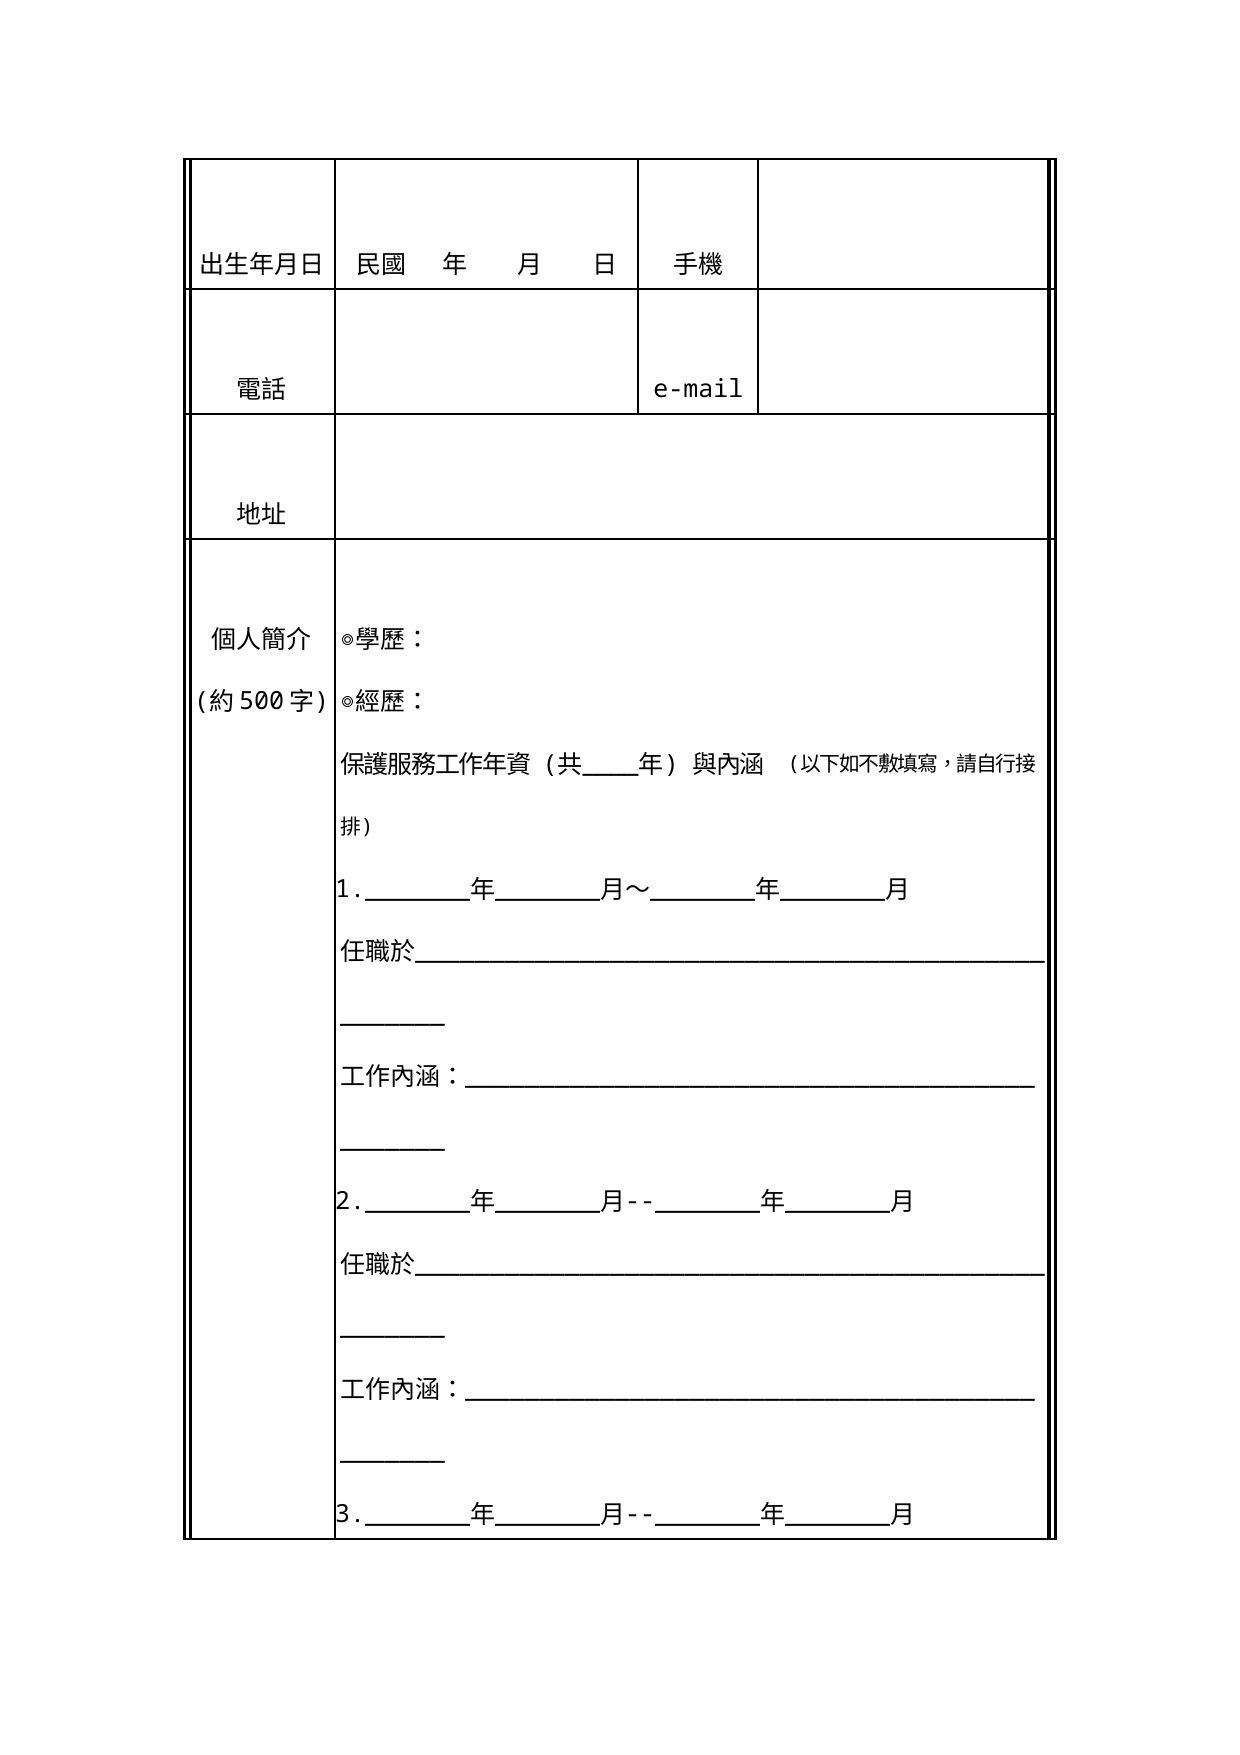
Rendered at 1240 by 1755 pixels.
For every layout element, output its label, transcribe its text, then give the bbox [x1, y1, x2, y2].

table_cell 電話 [192, 290, 334, 413]
table_cell 出生年月日 [192, 160, 334, 288]
table_cell ‬‬‬‬‬‬‬‬‬ [759, 160, 1047, 288]
table_cell 民國 年 月 日‬‬‬‬‬‬‬‬‬‬‬‬‬‬‬ [336, 160, 637, 288]
table_cell 地址 [192, 415, 334, 538]
table_cell [336, 415, 1047, 538]
table_cell ◎學歷： ◎經歷： 保護服務工作年資 (共____年) 與內涵 (以下如不敷填寫，請自行接排) 1._______年_______月～_______年_______月 任職於_________________________________________________ 工作內涵：_____________________________________________ 2._______年_______月--_______年_______月 任職於_________________________________________________ 工作內涵：_____________________________________________ 3._______年_______月--_______年_______月 [336, 540, 1047, 1538]
table_cell [759, 290, 1047, 413]
table_cell [336, 290, 637, 413]
table_cell 個人簡介 (約500字)‬‬ [192, 540, 334, 1538]
table_cell e-mail [639, 290, 757, 413]
table_cell 手機 [639, 160, 757, 288]
